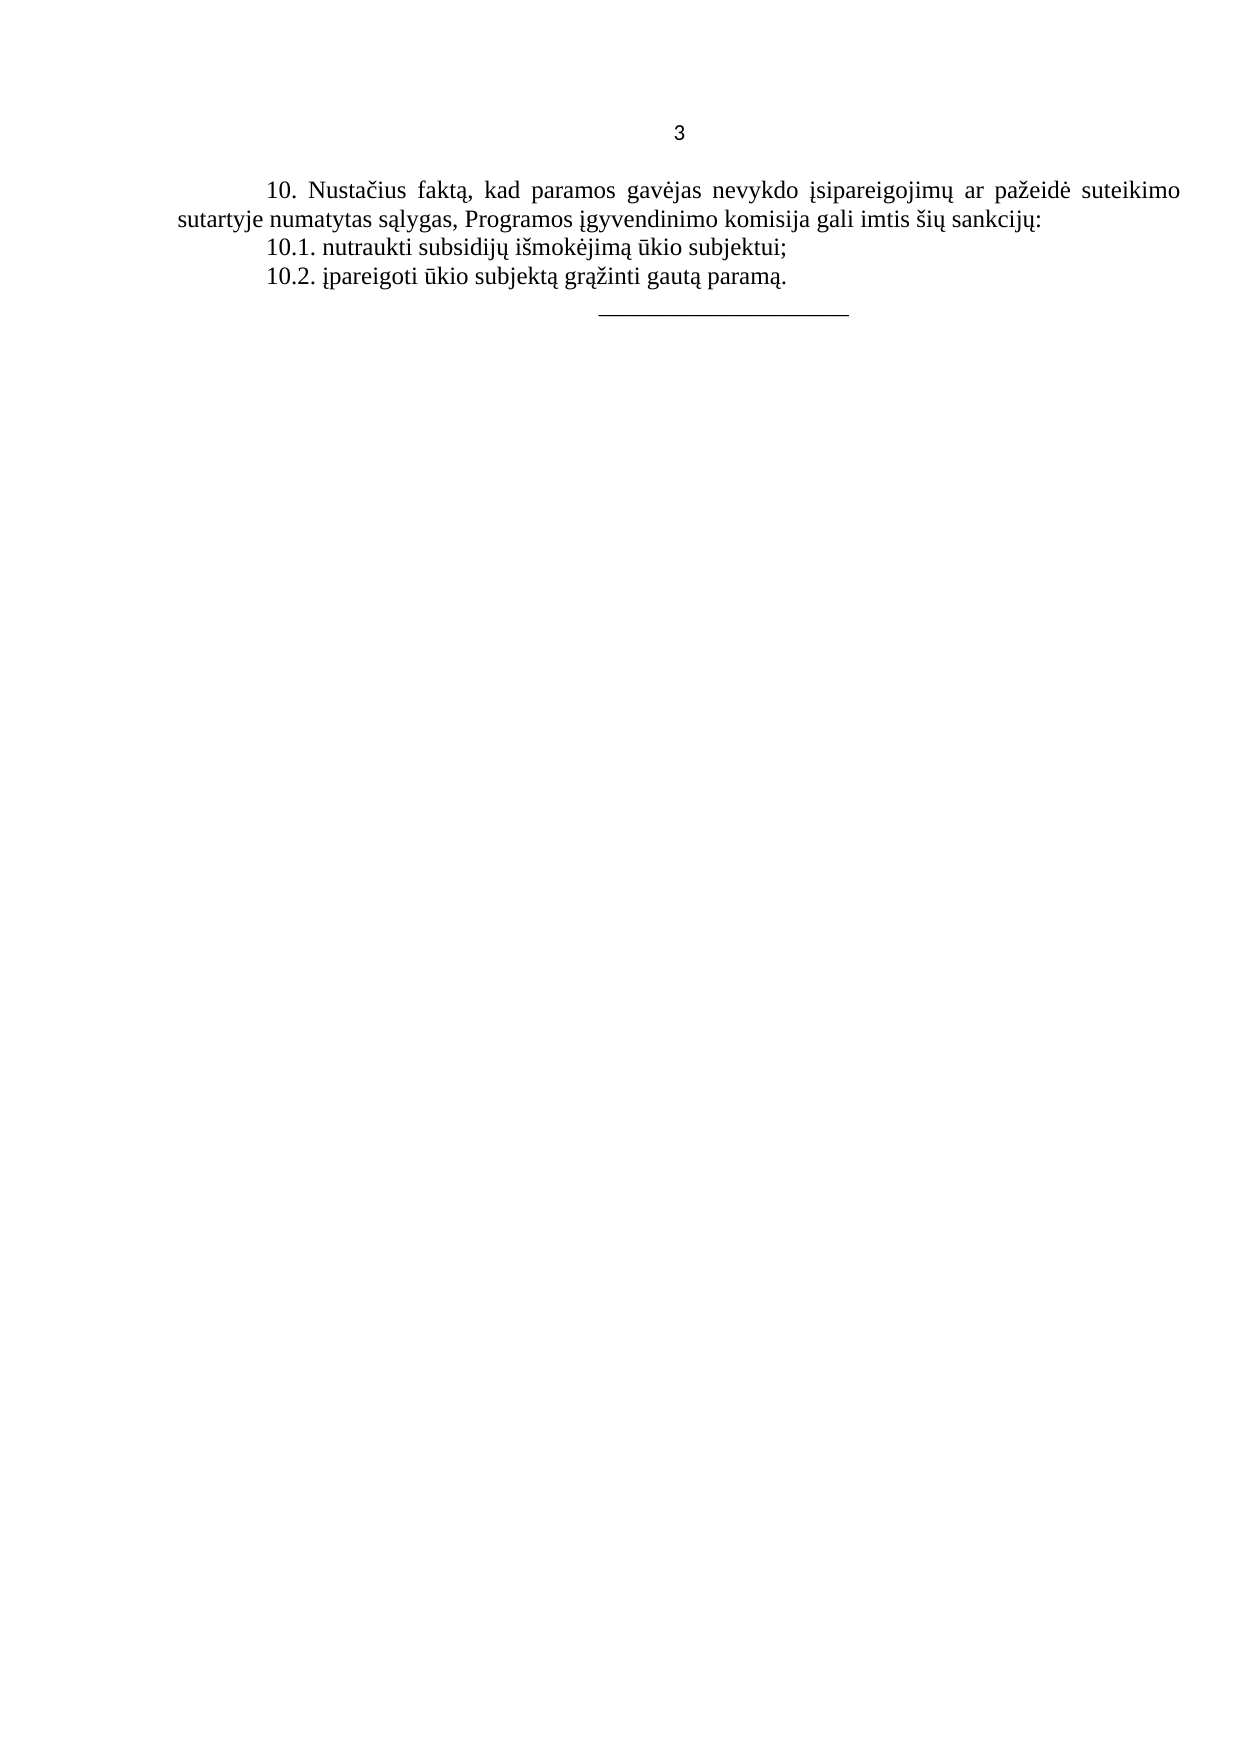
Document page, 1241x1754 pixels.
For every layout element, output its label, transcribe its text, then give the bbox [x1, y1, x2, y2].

text ____________________ [177, 290, 1181, 319]
text 10.1. nutraukti subsidijų išmokėjimą ūkio subjektui; [177, 232, 1181, 261]
text 10.2. įpareigoti ūkio subjektą grąžinti gautą paramą. [177, 261, 1181, 290]
text 10. Nustačius faktą, kad paramos gavėjas nevykdo įsipareigojimų ar pažeidė suteikimo sutartyje numatytas sąlygas, Programos įgyvendinimo komisija gali imtis šių sankcijų: [177, 175, 1181, 232]
